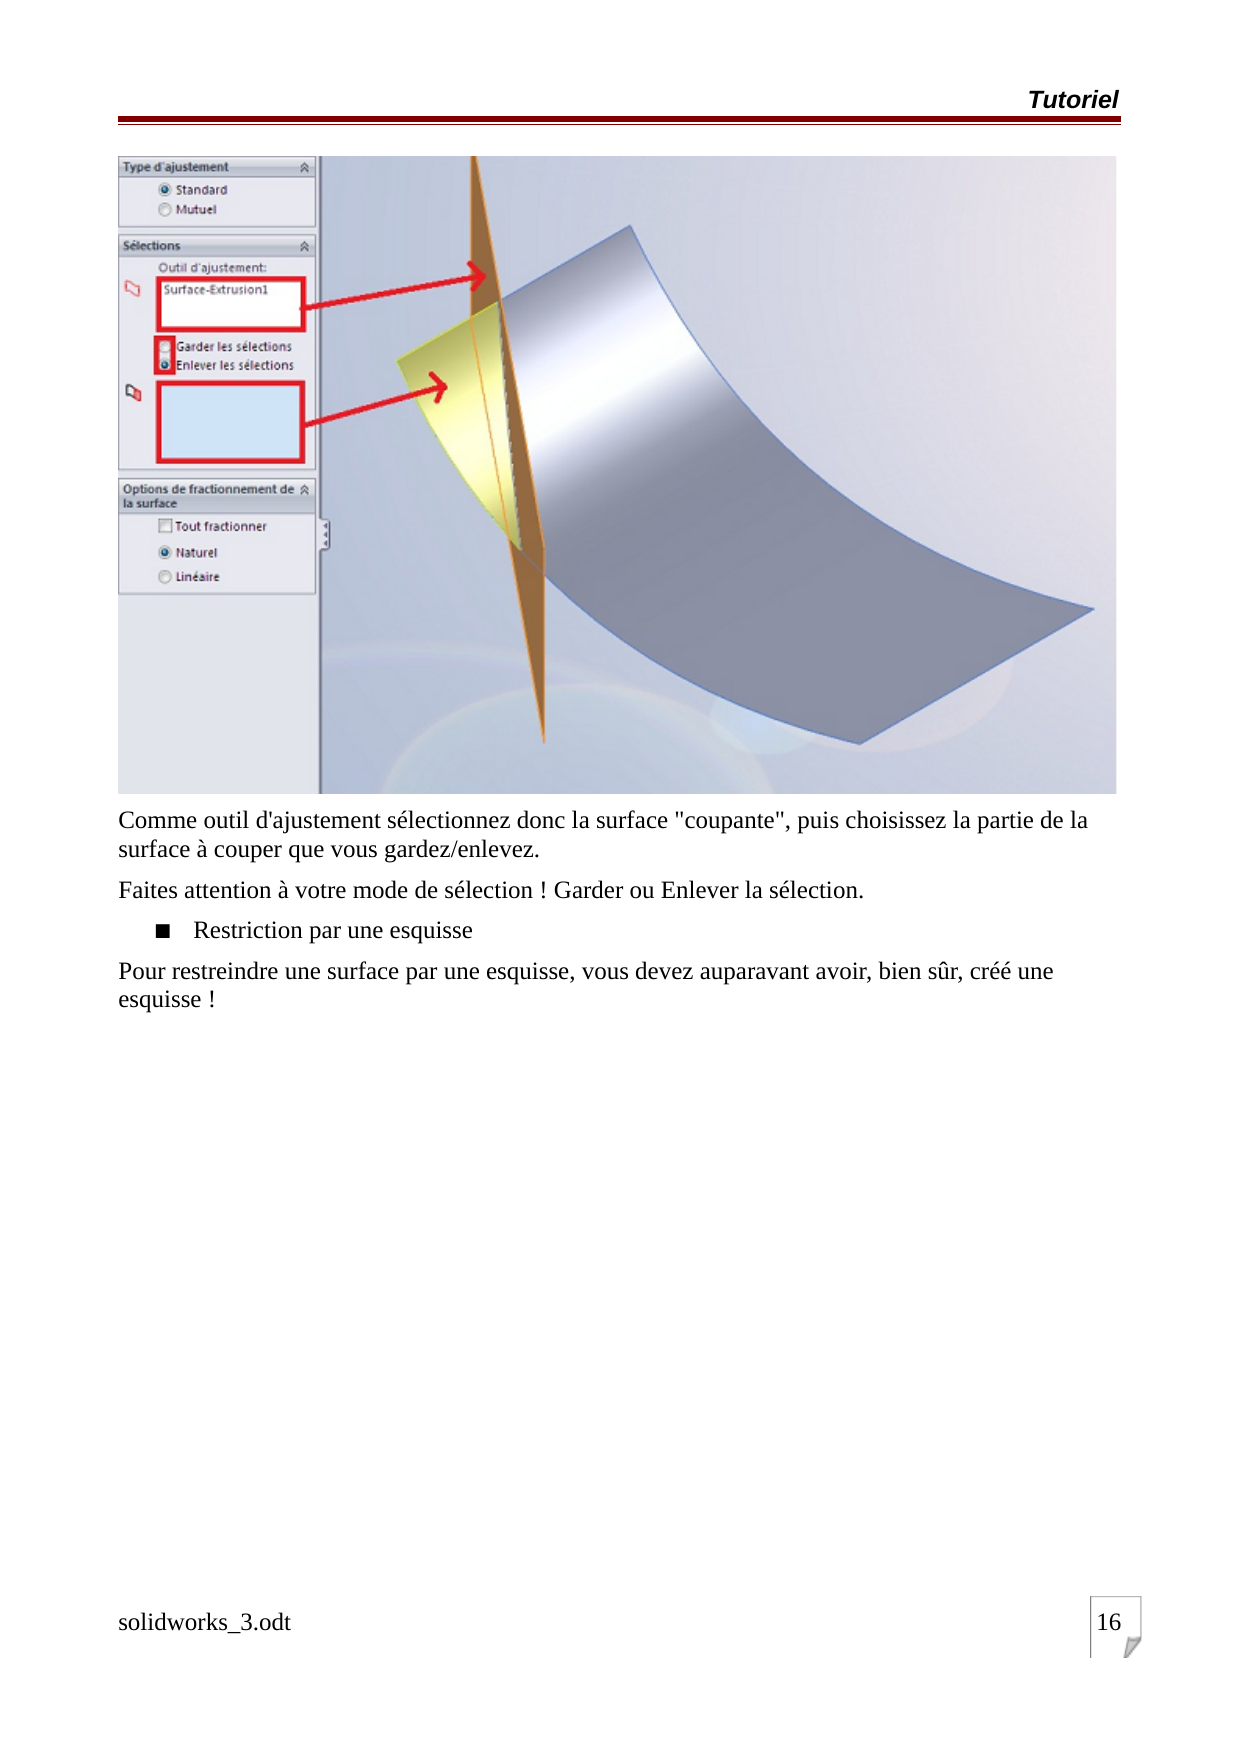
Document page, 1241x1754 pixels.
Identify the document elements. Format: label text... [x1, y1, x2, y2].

list Restriction par une esquisse [156, 915, 1121, 944]
picture [118, 156, 1117, 794]
text Pour restreindre une surface par une esquisse, vous devez auparavant avoir, bien sûr, créé une esquisse ! [118, 956, 1121, 1013]
text Faites attention à votre mode de sélection ! Garder ou Enlever la sélection. [118, 875, 1121, 903]
text Comme outil d'ajustement sélectionnez donc la surface "coupante", puis choisissez la partie de la surface à couper que vous gardez/enlevez. [118, 806, 1121, 863]
